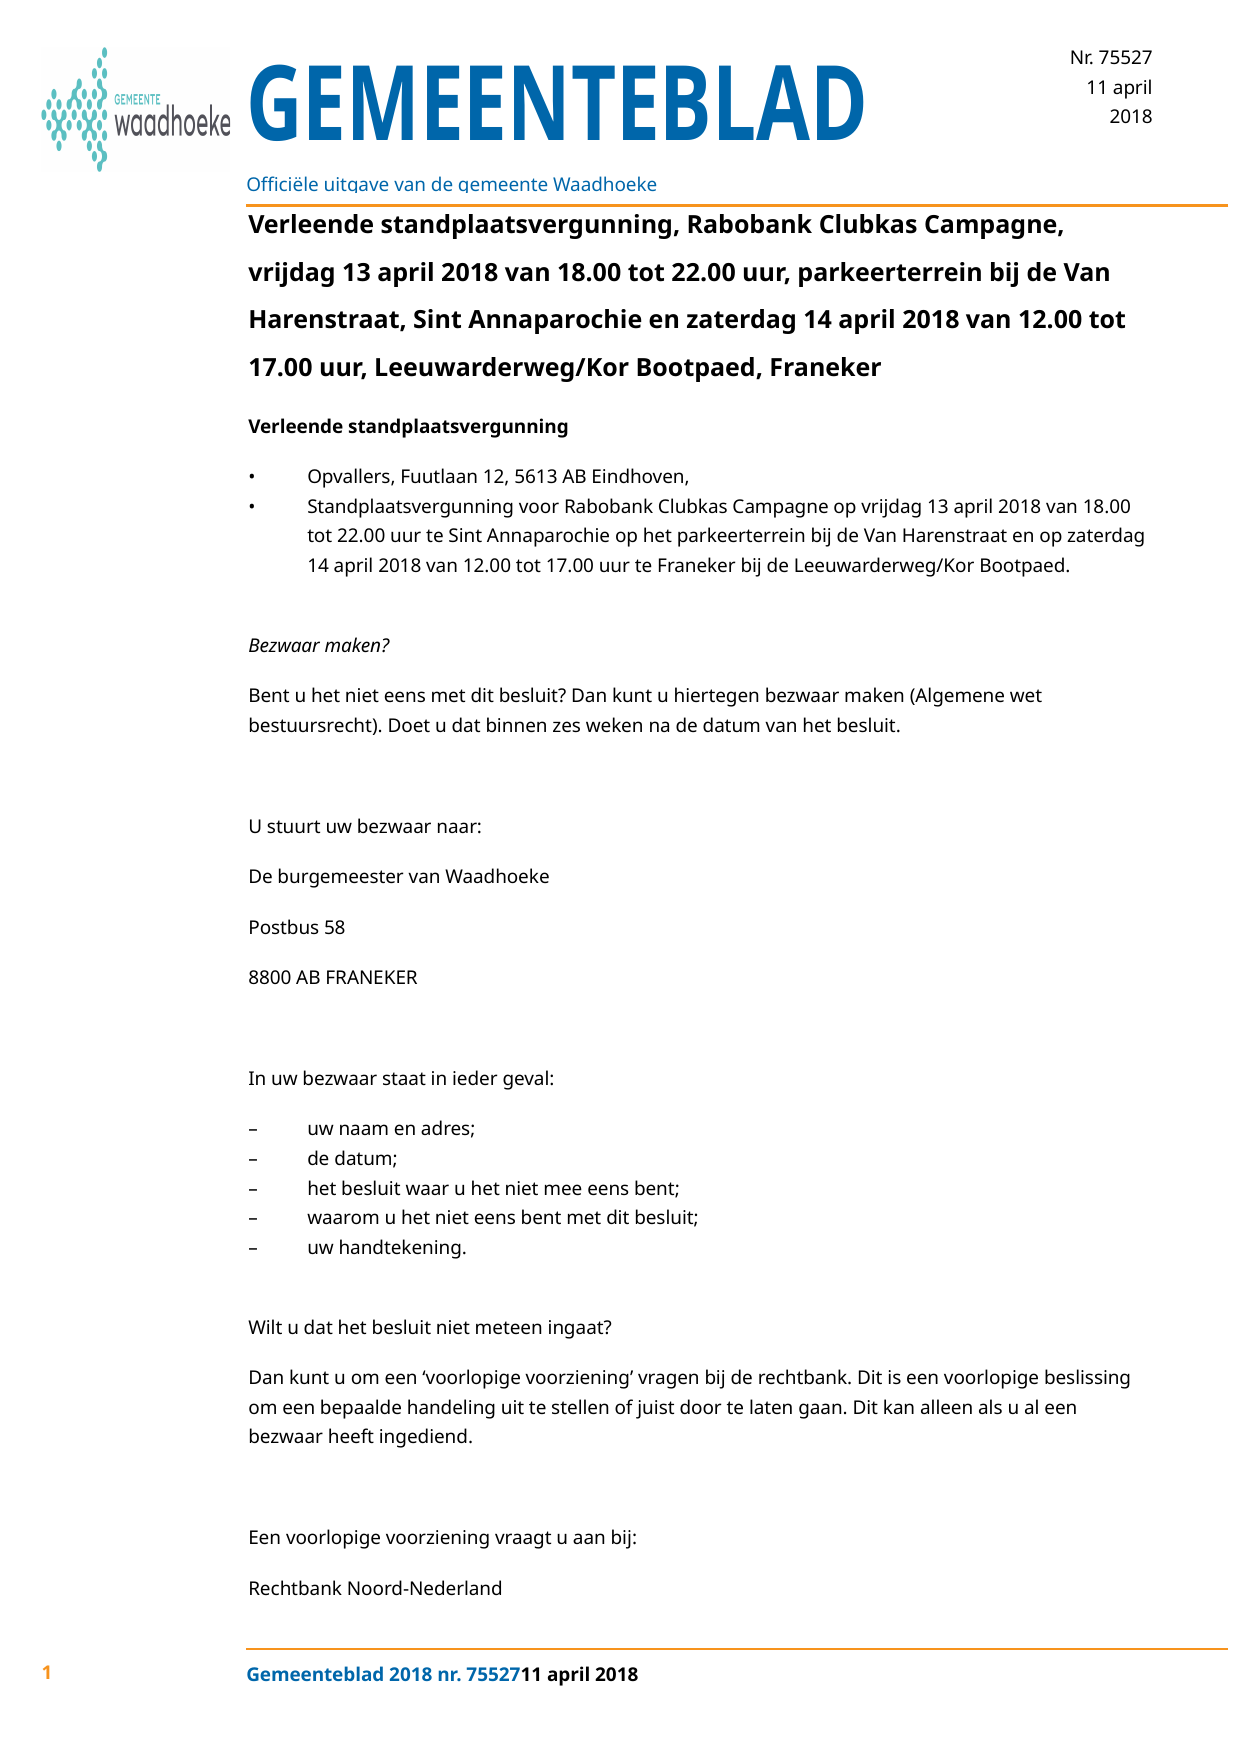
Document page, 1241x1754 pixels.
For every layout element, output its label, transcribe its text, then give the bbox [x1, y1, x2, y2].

text Dan kunt u om een ‘voorlopige voorziening’ vragen bij de rechtbank. Dit is een voorlopige beslissing om een bepaalde handeling uit te stellen of juist door te laten gaan. Dit kan alleen als u al een bezwaar heeft ingediend. [248, 1364, 1152, 1449]
list de datum; [248, 1145, 1152, 1171]
picture [41, 47, 231, 172]
list waarom u het niet eens bent met dit besluit; [248, 1204, 1152, 1230]
list uw naam en adres; [248, 1116, 1152, 1141]
text Wilt u dat het besluit niet meteen ingaat? [248, 1314, 1152, 1340]
text Bezwaar maken? [248, 632, 1152, 658]
text U stuurt uw bezwaar naar: [248, 813, 1152, 839]
list uw handtekening. [248, 1234, 1152, 1260]
text 8800 AB FRANEKER [248, 964, 1152, 990]
text Postbus 58 [248, 914, 1152, 940]
list Opvallers, Fuutlaan 12, 5613 AB Eindhoven, [248, 463, 1152, 489]
text Bent u het niet eens met dit besluit? Dan kunt u hiertegen bezwaar maken (Algemene wet bestuursrecht). Doet u dat binnen zes weken na de datum van het besluit. [248, 683, 1152, 738]
text De burgemeester van Waadhoeke [248, 863, 1152, 889]
text In uw bezwaar staat in ieder geval: [248, 1065, 1152, 1091]
text Verleende standplaatsvergunning, Rabobank Clubkas Campagne, vrijdag 13 april 2018 van 18.00 tot 22.00 uur, parkeerterrein bij de Van Harenstraat, Sint Annaparochie en zaterdag 14 april 2018 van 12.00 tot 17.00 uur, Leeuwarderweg/Kor Bootpaed, Franeker [248, 207, 1152, 384]
list het besluit waar u het niet mee eens bent; [248, 1175, 1152, 1201]
list Standplaatsvergunning voor Rabobank Clubkas Campagne op vrijdag 13 april 2018 van 18.00 tot 22.00 uur te Sint Annaparochie op het parkeerterrein bij de Van Harenstraat en op zaterdag 14 april 2018 van 12.00 tot 17.00 uur te Franeker bij de Leeuwarderweg/Kor Bootpaed. [248, 493, 1152, 578]
text Rechtbank Noord-Nederland [248, 1575, 1152, 1601]
text Een voorlopige voorziening vraagt u aan bij: [248, 1524, 1152, 1550]
text Verleende standplaatsvergunning [248, 413, 1152, 439]
